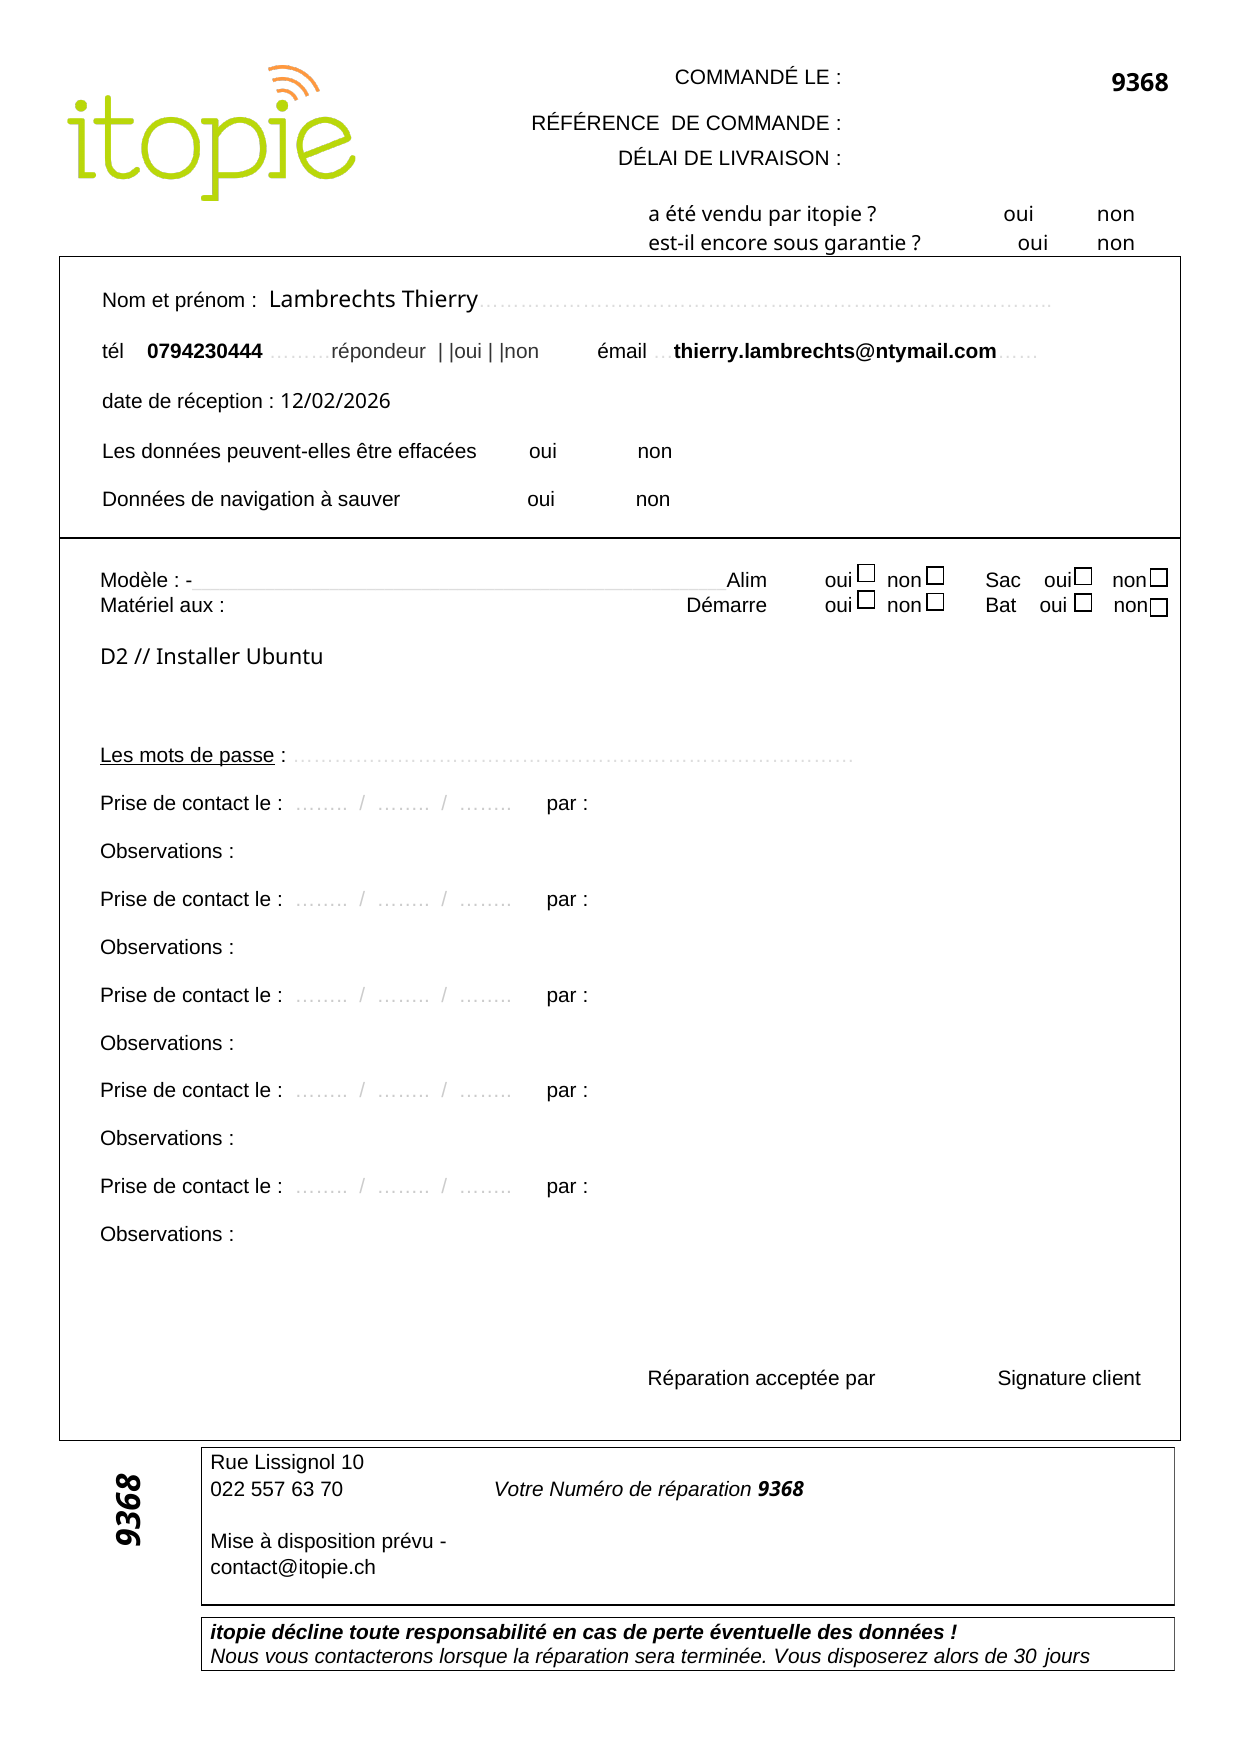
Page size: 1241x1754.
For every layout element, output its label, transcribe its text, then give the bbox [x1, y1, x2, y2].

text Observations : [60, 931, 1180, 958]
text a été vendu par itopie ? oui non [59, 199, 1181, 228]
text Modèle : - Alim oui non Sac oui non [879, 562, 925, 590]
text Observations : [60, 1219, 1180, 1246]
text Prise de contact le : …….. / …….. / …….. par : [60, 883, 1180, 911]
text Prise de contact le : …….. / …….. / …….. par : [60, 1075, 1180, 1102]
table_cell RÉFÉRENCE DE COMMANDE : [490, 105, 847, 140]
text Prise de contact le : …….. / …….. / …….. par : [60, 788, 1180, 815]
table_cell [847, 140, 1180, 175]
text Prise de contact le : …….. / …….. / …….. par : [60, 1171, 1180, 1198]
text Prise de contact le : …….. / …….. / …….. par : [60, 979, 1180, 1006]
table_cell DÉLAI DE LIVRAISON : [490, 140, 847, 175]
table_header 9368 [847, 59, 1180, 104]
text Modèle : - Alim oui non Sac oui non [948, 562, 1180, 590]
text date de réception : 12/02/2026 [60, 383, 1180, 415]
text tél 0794230444 ………répondeur | |oui | |non émail …thierry.lambrechts@ntymail.com…… [60, 335, 1180, 362]
text Réparation acceptée par Signature client [60, 1363, 1180, 1390]
text Les mots de passe : ……………………………………………………………………… [60, 740, 1180, 767]
table_cell [847, 105, 1180, 140]
text Matériel aux : Démarre oui non Bat oui non [60, 590, 1180, 617]
text Observations : [60, 836, 1180, 863]
text est-il encore sous garantie ? oui non [59, 228, 1181, 256]
text Observations : [60, 1123, 1180, 1150]
table_cell itopie décline toute responsabilité en cas de perte éventuelle des données ! Nous vous contacterons lorsque la réparation sera terminée. Vous disposerez alors de 30 jours [195, 1611, 1180, 1677]
picture [67, 65, 356, 201]
text D2 // Installer Ubuntu [60, 638, 1180, 671]
text Observations : [60, 1027, 1180, 1054]
table_header 9368 [59, 1441, 195, 1677]
text Nom et prénom : Lambrechts Thierry……………………………………………………………………….. [60, 280, 1180, 314]
table_header Rue Lissignol 10 022 557 63 70 Votre Numéro de réparation 9368 Mise à disposition prévu - contact@itopie.ch [195, 1441, 1180, 1611]
table_header COMMANDÉ LE : [490, 59, 847, 104]
text Données de navigation à sauver oui non [60, 484, 1180, 511]
text Les données peuvent-elles être effacées oui non [60, 436, 1180, 463]
text Modèle : - Alim oui non Sac oui non [60, 562, 856, 590]
